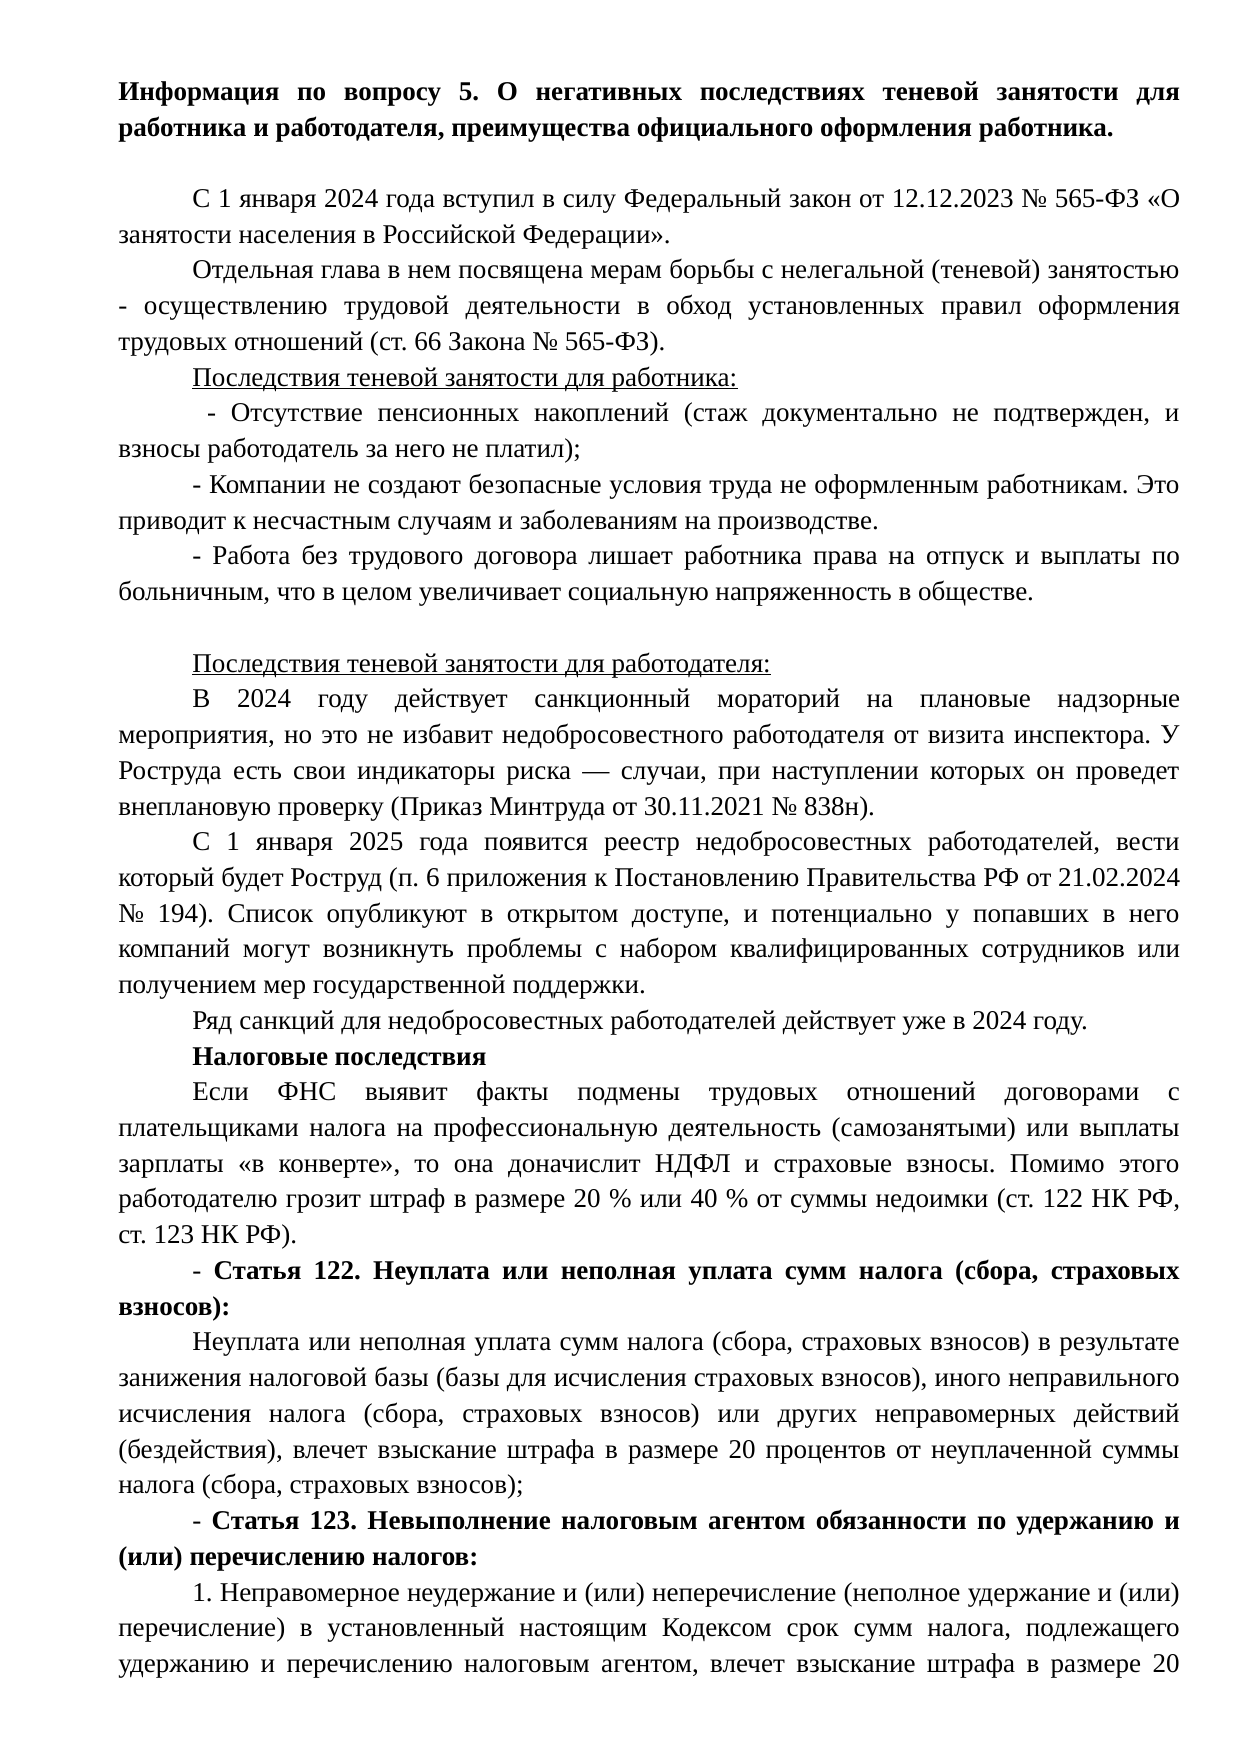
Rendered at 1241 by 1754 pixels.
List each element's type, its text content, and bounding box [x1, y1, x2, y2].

text - Статья 122. Неуплата или неполная уплата сумм налога (сбора, страховых взносов): [118, 1254, 1181, 1321]
text Отдельная глава в нем посвящена мерам борьбы с нелегальной (теневой) занятостью - осуществлению трудовой деятельности в обход установленных правил оформления трудовых отношений (ст. 66 Закона № 565-ФЗ). [118, 254, 1181, 356]
text Информация по вопросу 5. О негативных последствиях теневой занятости для работника и работодателя, преимущества официального оформления работника. [118, 75, 1181, 142]
text Последствия теневой занятости для работодателя: [118, 647, 1181, 678]
text В 2024 году действует санкционный мораторий на плановые надзорные мероприятия, но это не избавит недобросовестного работодателя от визита инспектора. У Роструда есть свои индикаторы риска — случаи, при наступлении которых он проведет внеплановую проверку (Приказ Минтруда от 30.11.2021 № 838н). [118, 682, 1181, 821]
text С 1 января 2024 года вступил в силу Федеральный закон от 12.12.2023 № 565-ФЗ «О занятости населения в Российской Федерации». [118, 182, 1181, 249]
text - Отсутствие пенсионных накоплений (стаж документально не подтвержден, и взносы работодатель за него не платил); [118, 397, 1181, 463]
text - Статья 123. Невыполнение налоговым агентом обязанности по удержанию и (или) перечислению налогов: [118, 1504, 1181, 1571]
text Последствия теневой занятости для работника: [118, 361, 1181, 392]
text Если ФНС выявит факты подмены трудовых отношений договорами с плательщиками налога на профессиональную деятельность (самозанятыми) или выплаты зарплаты «в конверте», то она доначислит НДФЛ и страховые взносы. Помимо этого работодателю грозит штраф в размере 20 % или 40 % от суммы недоимки (ст. 122 НК РФ, ст. 123 НК РФ). [118, 1075, 1181, 1249]
text - Компании не создают безопасные условия труда не оформленным работникам. Это приводит к несчастным случаям и заболеваниям на производстве. [118, 468, 1181, 535]
text Налоговые последствия [118, 1040, 1181, 1071]
text С 1 января 2025 года появится реестр недобросовестных работодателей, вести который будет Роструд (п. 6 приложения к Постановлению Правительства РФ от 21.02.2024 № 194). Список опубликуют в открытом доступе, и потенциально у попавших в него компаний могут возникнуть проблемы с набором квалифицированных сотрудников или получением мер государственной поддержки. [118, 825, 1181, 999]
text Неуплата или неполная уплата сумм налога (сбора, страховых взносов) в результате занижения налоговой базы (базы для исчисления страховых взносов), иного неправильного исчисления налога (сбора, страховых взносов) или других неправомерных действий (бездействия), влечет взыскание штрафа в размере 20 процентов от неуплаченной суммы налога (сбора, страховых взносов); [118, 1326, 1181, 1499]
text Ряд санкций для недобросовестных работодателей действует уже в 2024 году. [118, 1004, 1181, 1035]
text - Работа без трудового договора лишает работника права на отпуск и выплаты по больничным, что в целом увеличивает социальную напряженность в обществе. [118, 539, 1181, 606]
text 1. Неправомерное неудержание и (или) неперечисление (неполное удержание и (или) перечисление) в установленный настоящим Кодексом срок сумм налога, подлежащего удержанию и перечислению налоговым агентом, влечет взыскание штрафа в размере 20 [118, 1576, 1181, 1678]
